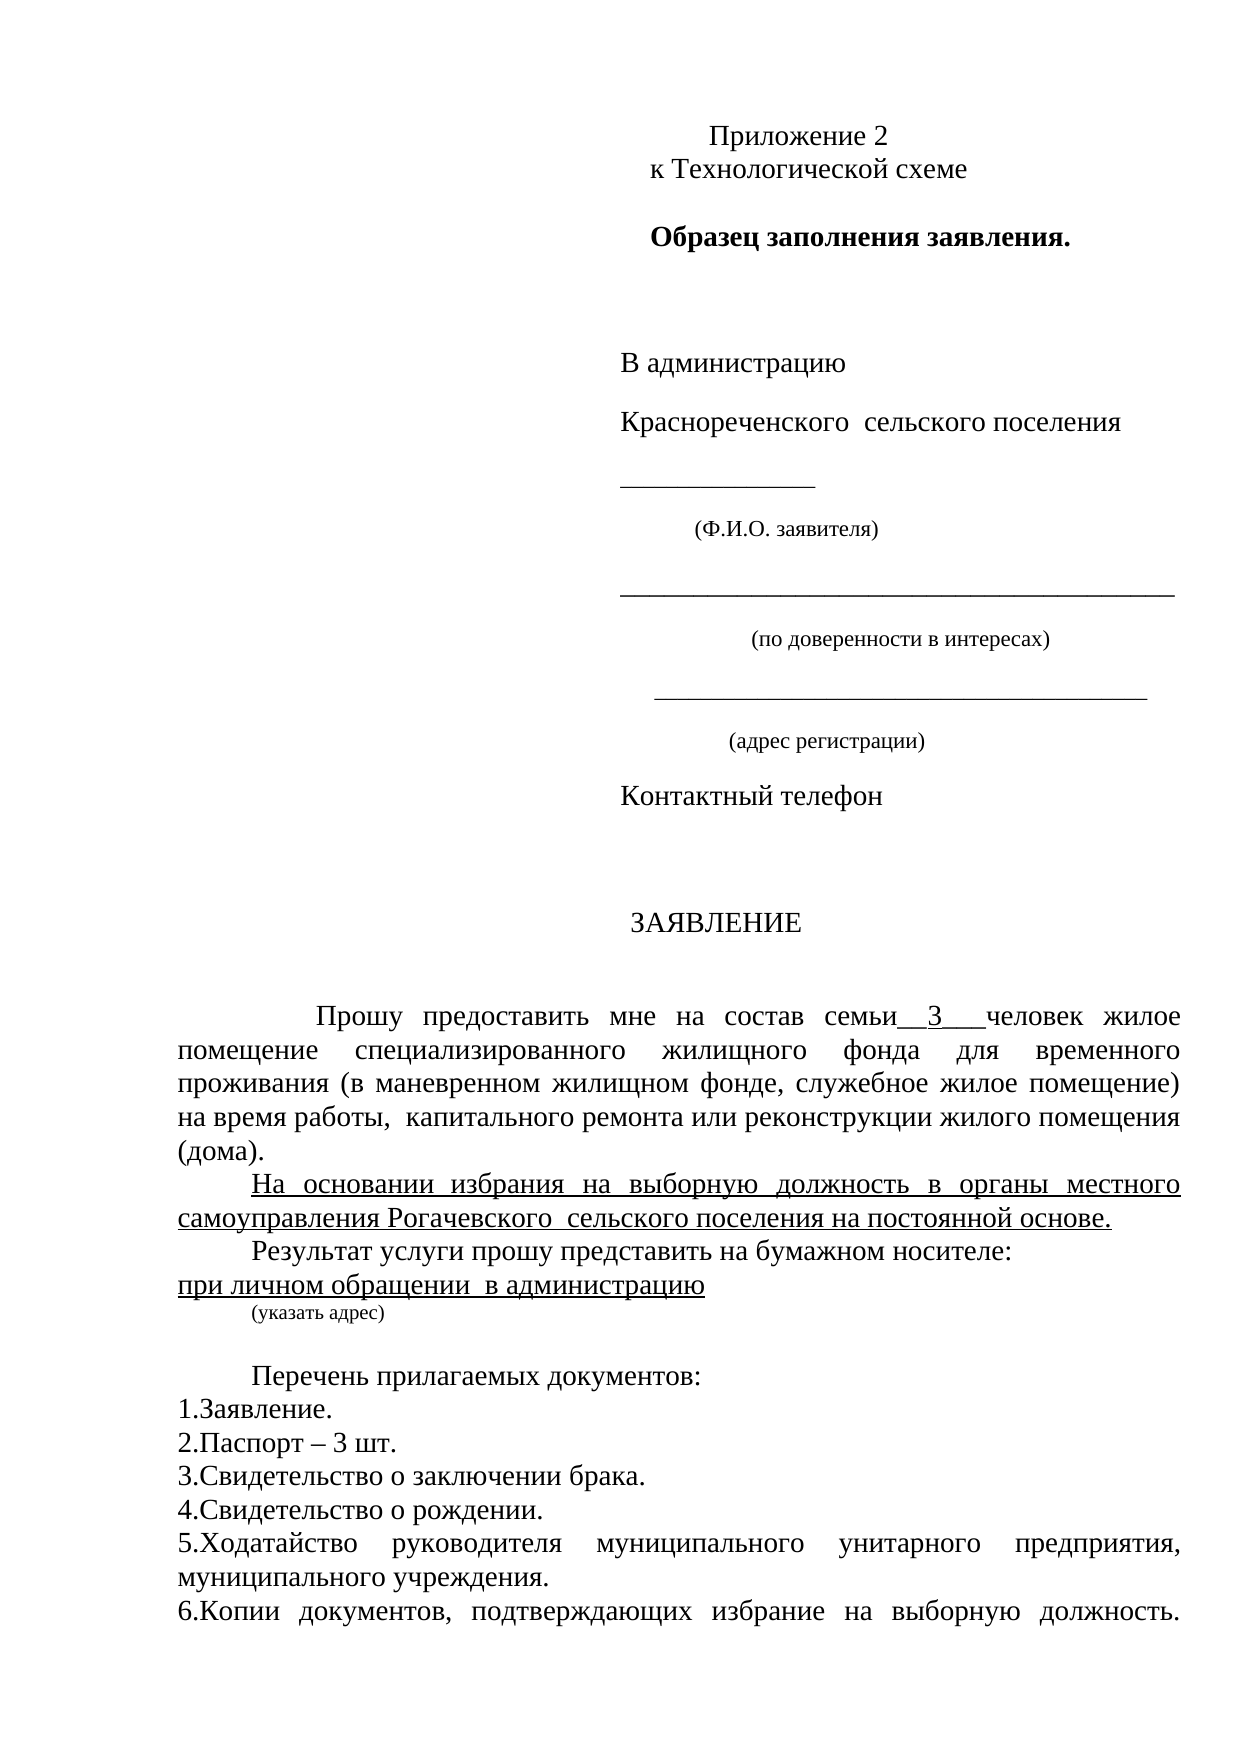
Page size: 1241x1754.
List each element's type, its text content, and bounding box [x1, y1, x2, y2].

text Результат услуги прошу представить на бумажном носителе: [177, 1233, 1181, 1267]
text Образец заполнения заявления. [650, 219, 1181, 252]
text _________________ [620, 464, 1181, 490]
text 2.Паспорт – 3 шт. [177, 1425, 1181, 1458]
text 5.Ходатайство руководителя муниципального унитарного предприятия, муниципального учреждения. [177, 1526, 1181, 1593]
text (Ф.И.О. заявителя) [620, 515, 1181, 541]
text 3.Свидетельство о заключении брака. [177, 1458, 1181, 1492]
text На основании избрания на выборную должность в органы местного самоуправления Рогачевского сельского поселения на постоянной основе. [177, 1166, 1181, 1233]
text 4.Свидетельство о рождении. [177, 1492, 1181, 1526]
text Перечень прилагаемых документов: [177, 1358, 1181, 1391]
text к Технологической схеме [650, 152, 1181, 185]
text (по доверенности в интересах) [620, 625, 1181, 652]
text 6.Копии документов, подтверждающих избрание на выборную должность. [177, 1593, 1181, 1626]
text Контактный телефон [620, 778, 1181, 812]
text 1.Заявление. [177, 1391, 1181, 1425]
text Прошу предоставить мне на состав семьи__3___человек жилое помещение специализированного жилищного фонда для временного проживания (в маневренном жилищном фонде, служебное жилое помещение) на время работы, капитального ремонта или реконструкции жилого помещения (дома). [177, 998, 1181, 1166]
text ЗАЯВЛЕНИЕ [177, 905, 1181, 938]
text ___________________________________________ [620, 676, 1181, 703]
text Приложение 2 [709, 118, 1181, 152]
text при личном обращении в администрацию [177, 1267, 1181, 1300]
text В администрацию [620, 345, 1181, 379]
text Краснореченского сельского поселения [620, 404, 1181, 438]
text (адрес регистрации) [620, 727, 1181, 754]
text (указать адрес) [177, 1300, 1181, 1324]
text ______________________________________ [620, 566, 1181, 599]
